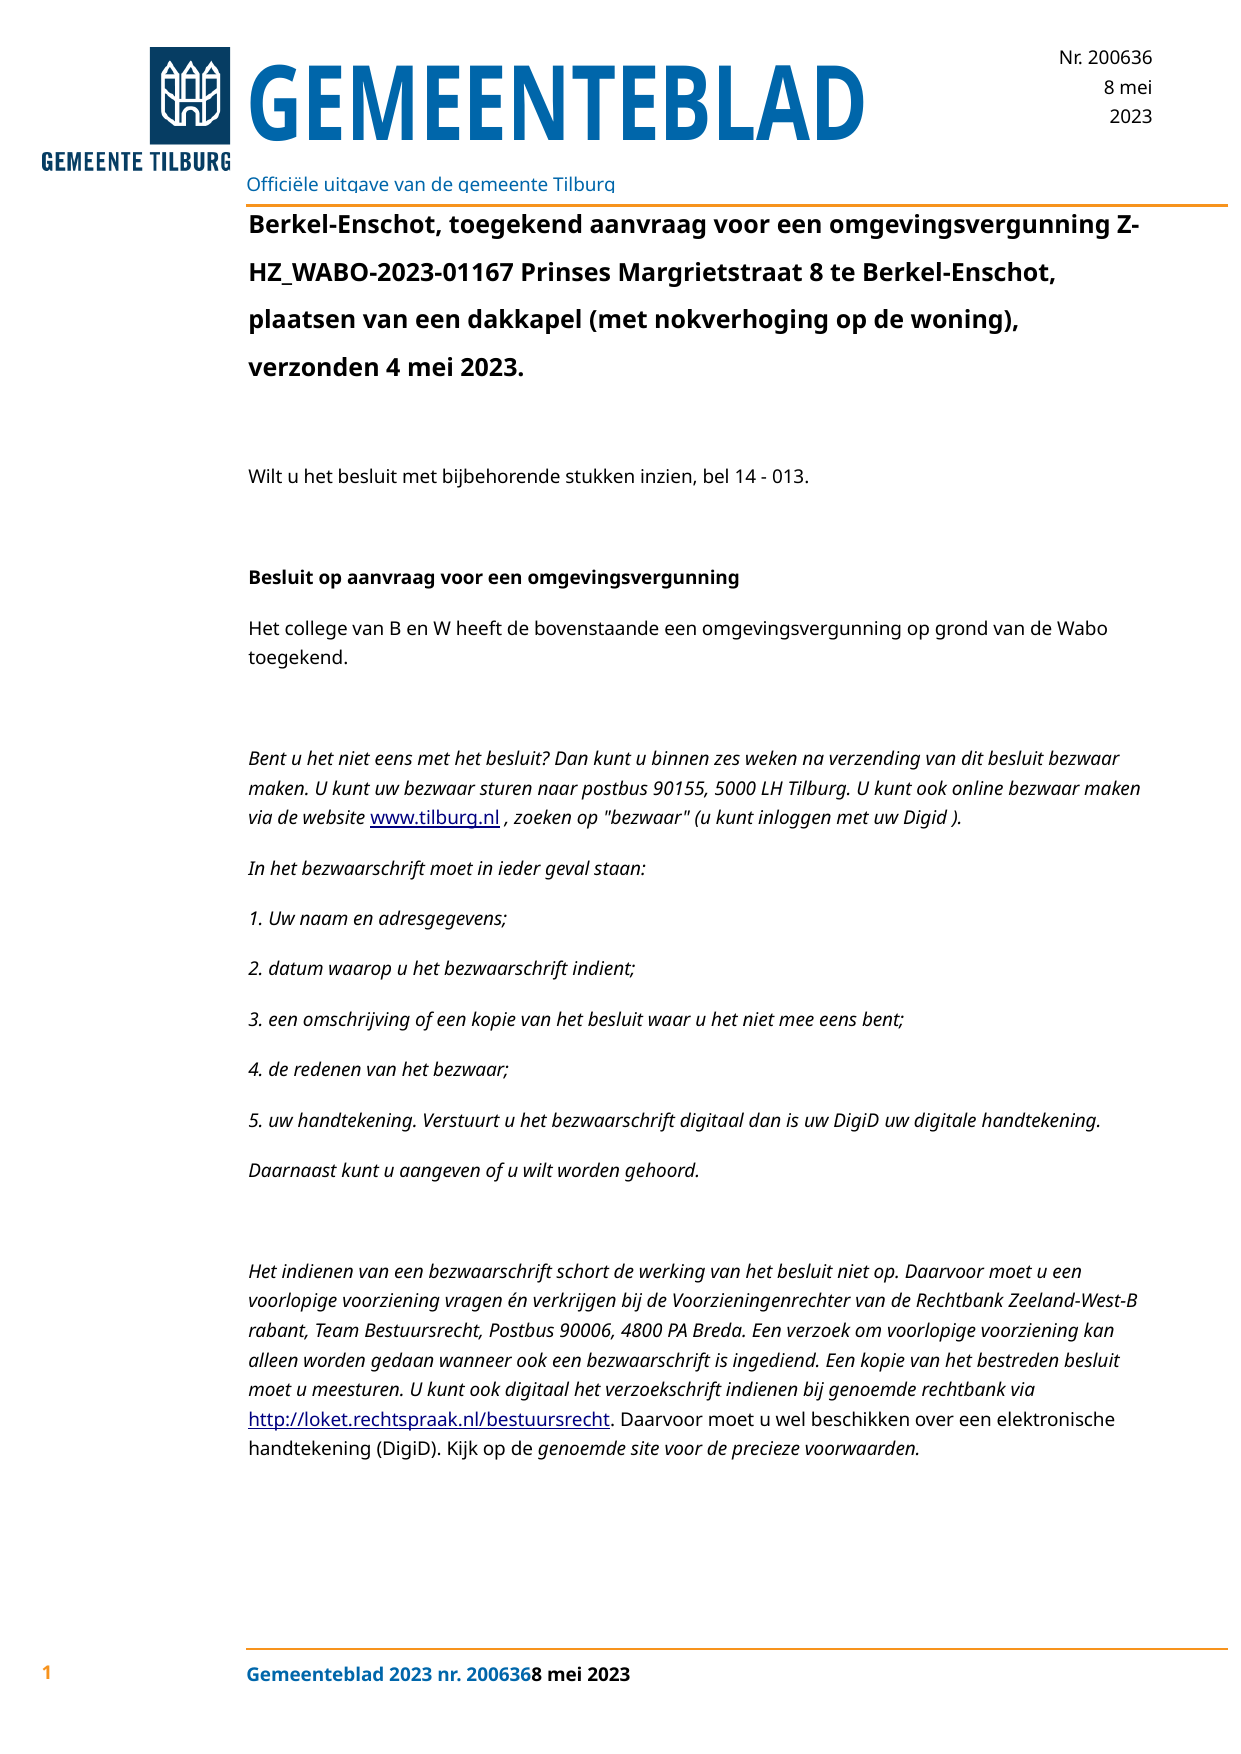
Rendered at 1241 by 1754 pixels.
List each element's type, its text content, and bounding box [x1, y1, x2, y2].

text 1. Uw naam en adresgegevens; [248, 905, 1152, 931]
text In het bezwaarschrift moet in ieder geval staan: [248, 855, 1152, 881]
text 3. een omschrijving of een kopie van het besluit waar u het niet mee eens bent; [248, 1006, 1152, 1032]
picture [41, 47, 231, 172]
text Bent u het niet eens met het besluit? Dan kunt u binnen zes weken na verzending van dit besluit bezwaar maken. U kunt uw bezwaar sturen naar postbus 90155, 5000 LH Tilburg. U kunt ook online bezwaar maken via de website www.tilburg.nl , zoeken op "bezwaar" (u kunt inloggen met uw Digid ). [248, 745, 1152, 830]
text Het indienen van een bezwaarschrift schort de werking van het besluit niet op. Daarvoor moet u een voorlopige voorziening vragen én verkrijgen bij de Voorzieningenrechter van de Rechtbank Zeeland-West-B rabant, Team Bestuursrecht, Postbus 90006, 4800 PA Breda. Een verzoek om voorlopige voorziening kan alleen worden gedaan wanneer ook een bezwaarschrift is ingediend. Een kopie van het bestreden besluit moet u meesturen. U kunt ook digitaal het verzoekschrift indienen bij genoemde rechtbank via http://loket.rechtspraak.nl/bestuursrecht. Daarvoor moet u wel beschikken over een elektronische handtekening (DigiD). Kijk op de genoemde site voor de precieze voorwaarden. [248, 1258, 1152, 1461]
text Besluit op aanvraag voor een omgevingsvergunning [248, 564, 1152, 590]
text Het college van B en W heeft de bovenstaande een omgevingsvergunning op grond van de Wabo toegekend. [248, 615, 1152, 670]
text 2. datum waarop u het bezwaarschrift indient; [248, 956, 1152, 981]
text 5. uw handtekening. Verstuurt u het bezwaarschrift digitaal dan is uw DigiD uw digitale handtekening. [248, 1107, 1152, 1133]
text Daarnaast kunt u aangeven of u wilt worden gehoord. [248, 1157, 1152, 1183]
text Wilt u het besluit met bijbehorende stukken inzien, bel 14 - 013. [248, 463, 1152, 489]
text 4. de redenen van het bezwaar; [248, 1056, 1152, 1082]
text Berkel-Enschot, toegekend aanvraag voor een omgevingsvergunning Z-HZ_WABO-2023-01167 Prinses Margrietstraat 8 te Berkel-Enschot, plaatsen van een dakkapel (met nokverhoging op de woning), verzonden 4 mei 2023. [248, 207, 1152, 384]
